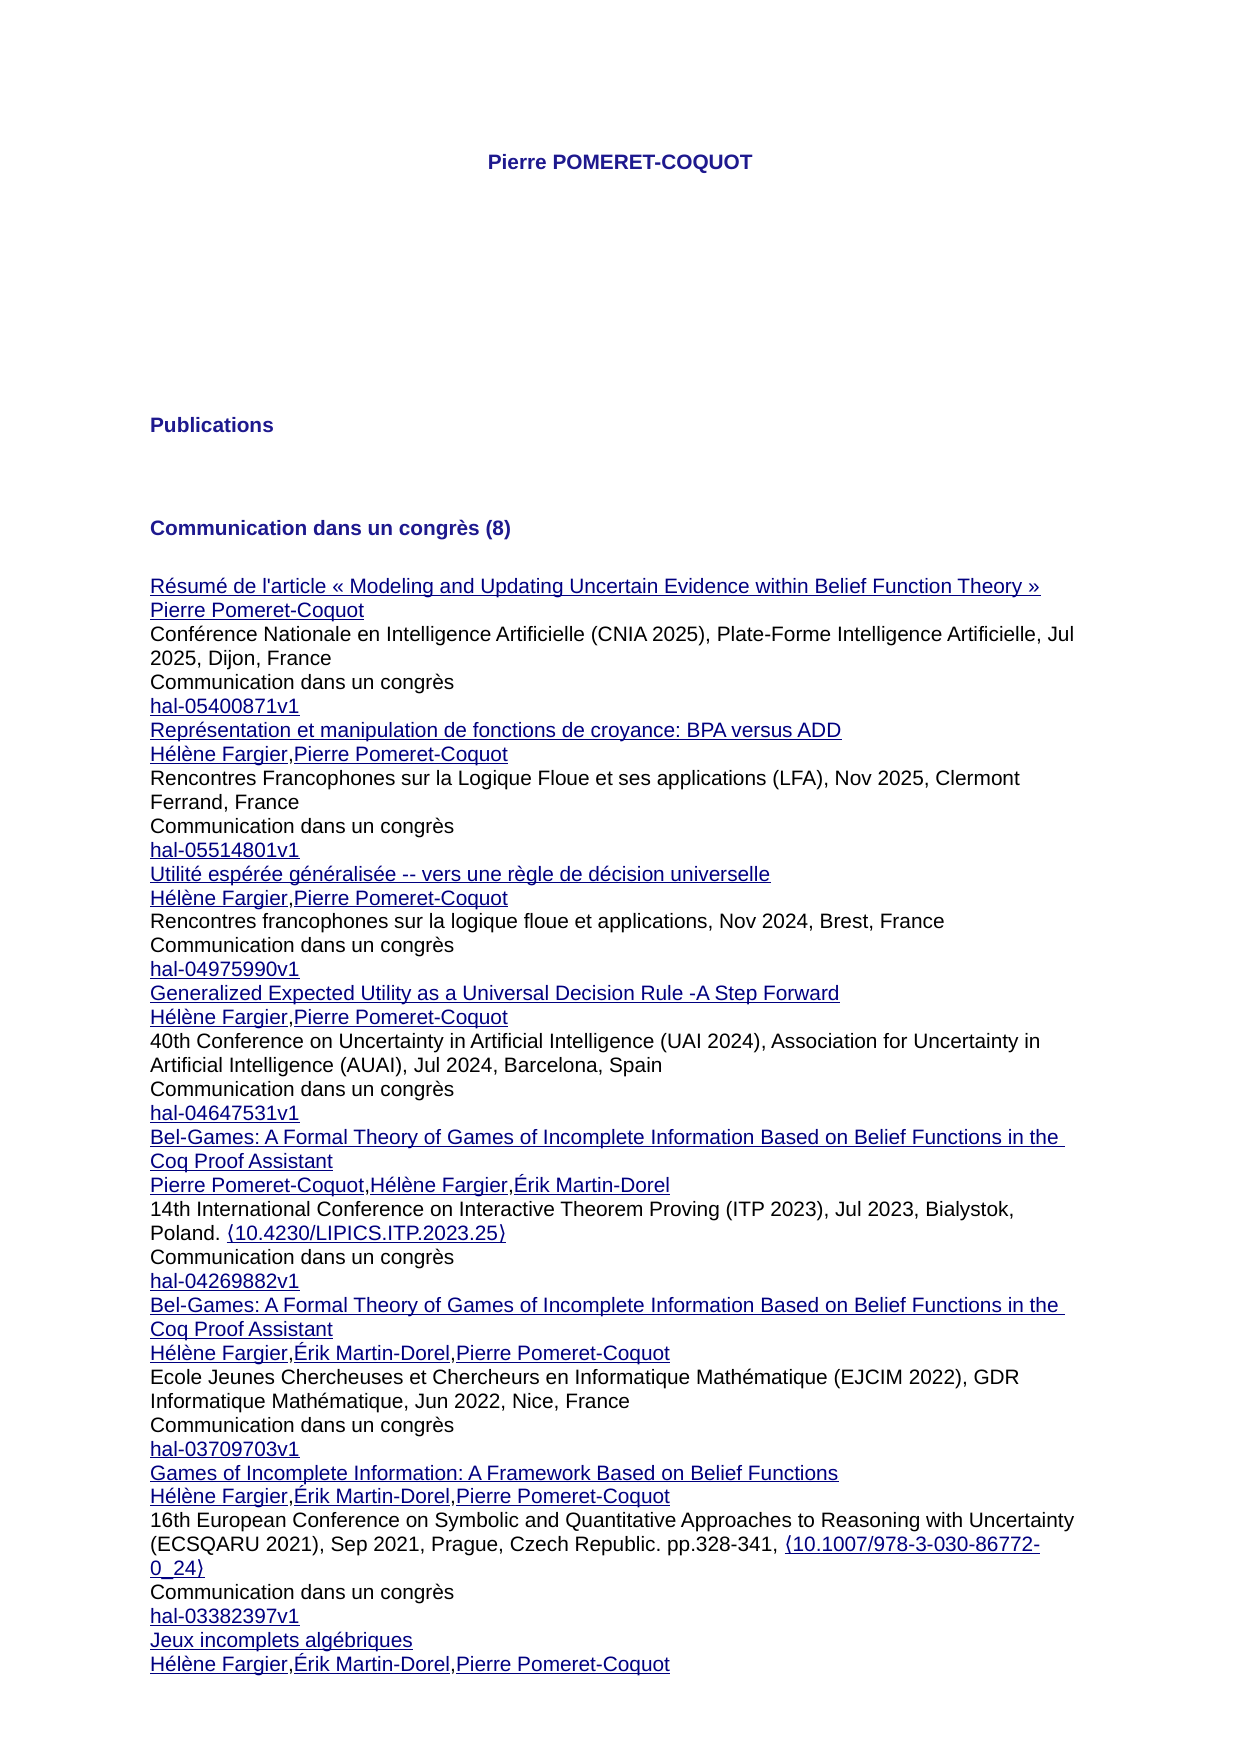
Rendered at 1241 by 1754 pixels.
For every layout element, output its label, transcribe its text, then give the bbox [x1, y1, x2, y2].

table_cell Représentation et manipulation de fonctions de croyance: BPA versus ADD Hélène Fargier,Pierre Pomeret-Coquot Rencontres Francophones sur la Logique Floue et ses applications (LFA), Nov 2025, Clermont Ferrand, France Communication dans un congrès hal-05514801v1 [150, 718, 1090, 861]
table_cell Bel-Games: A Formal Theory of Games of Incomplete Information Based on Belief Functions in the Coq Proof Assistant Hélène Fargier,Érik Martin-Dorel,Pierre Pomeret-Coquot Ecole Jeunes Chercheuses et Chercheurs en Informatique Mathématique (EJCIM 2022), GDR Informatique Mathématique, Jun 2022, Nice, France Communication dans un congrès hal-03709703v1 [150, 1293, 1090, 1460]
table_header Résumé de l'article « Modeling and Updating Uncertain Evidence within Belief Function Theory » Pierre Pomeret-Coquot Conférence Nationale en Intelligence Artificielle (CNIA 2025), Plate-Forme Intelligence Artificielle, Jul 2025, Dijon, France Communication dans un congrès hal-05400871v1 [150, 574, 1090, 718]
subtitle Communication dans un congrès (8) [150, 516, 1090, 539]
table_cell Jeux incomplets algébriques Hélène Fargier,Érik Martin-Dorel,Pierre Pomeret-Coquot [150, 1628, 1090, 1676]
table_cell Utilité espérée généralisée -- vers une règle de décision universelle Hélène Fargier,Pierre Pomeret-Coquot Rencontres francophones sur la logique floue et applications, Nov 2024, Brest, France Communication dans un congrès hal-04975990v1 [150, 861, 1090, 981]
table_cell Generalized Expected Utility as a Universal Decision Rule -A Step Forward Hélène Fargier,Pierre Pomeret-Coquot 40th Conference on Uncertainty in Artificial Intelligence (UAI 2024), Association for Uncertainty in Artificial Intelligence (AUAI), Jul 2024, Barcelona, Spain Communication dans un congrès hal-04647531v1 [150, 981, 1090, 1125]
table_cell Games of Incomplete Information: A Framework Based on Belief Functions Hélène Fargier,Érik Martin-Dorel,Pierre Pomeret-Coquot 16th European Conference on Symbolic and Quantitative Approaches to Reasoning with Uncertainty (ECSQARU 2021), Sep 2021, Prague, Czech Republic. pp.328-341, ⟨10.1007/978-3-030-86772-0_24⟩ Communication dans un congrès hal-03382397v1 [150, 1460, 1090, 1628]
subtitle Publications [150, 412, 1090, 436]
subtitle Pierre POMERET-COQUOT [150, 150, 1090, 174]
table_cell Bel-Games: A Formal Theory of Games of Incomplete Information Based on Belief Functions in the Coq Proof Assistant Pierre Pomeret-Coquot,Hélène Fargier,Érik Martin-Dorel 14th International Conference on Interactive Theorem Proving (ITP 2023), Jul 2023, Bialystok, Poland. ⟨10.4230/LIPICS.ITP.2023.25⟩ Communication dans un congrès hal-04269882v1 [150, 1125, 1090, 1293]
